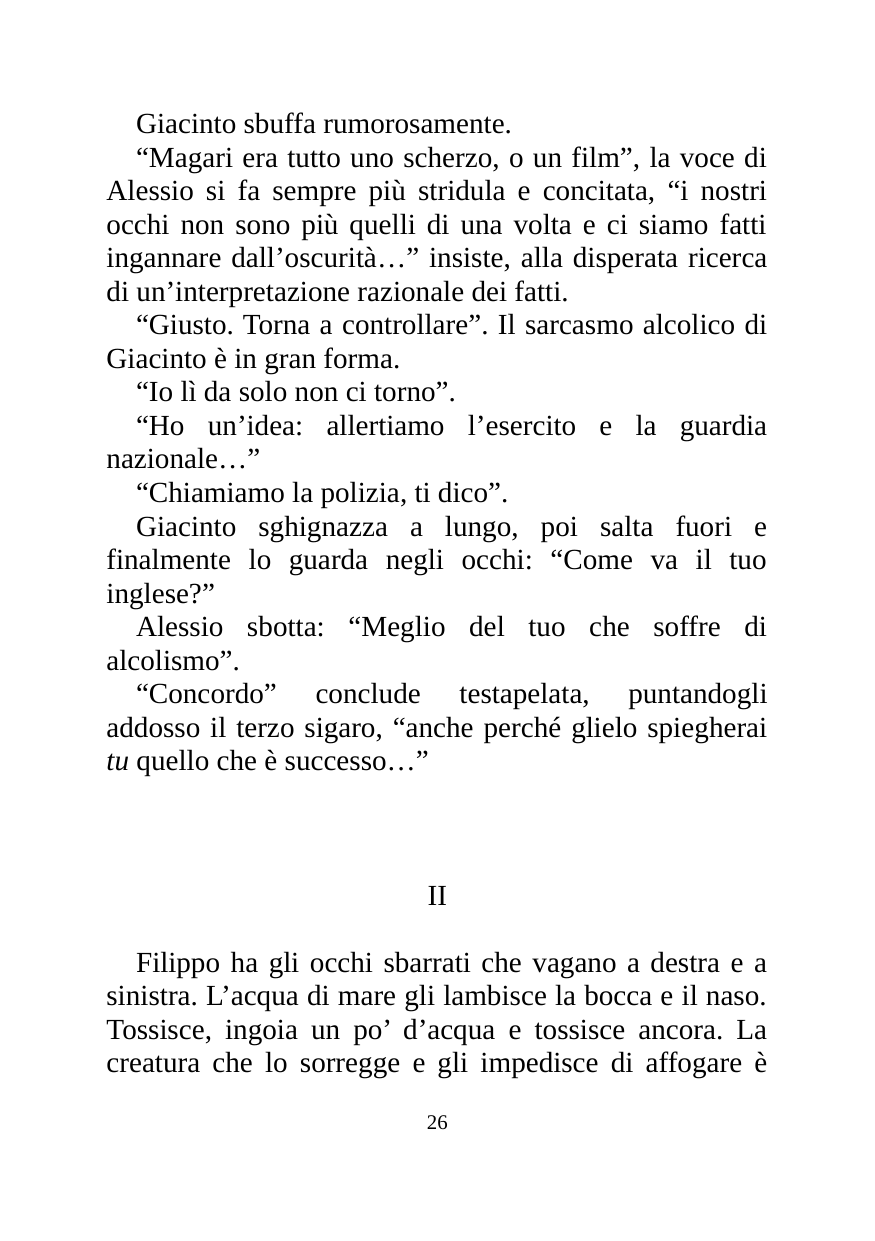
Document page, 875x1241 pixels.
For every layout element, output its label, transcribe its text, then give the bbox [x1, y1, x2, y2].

text “Io lì da solo non ci torno”. [106, 374, 768, 408]
text Giacinto sghignazza a lungo, poi salta fuori e finalmente lo guarda negli occhi: “Come va il tuo inglese?” [106, 509, 768, 609]
text “Giusto. Torna a controllare”. Il sarcasmo alcolico di Giacinto è in gran forma. [106, 307, 768, 374]
text “Ho un’idea: allertiamo l’esercito e la guardia nazionale…” [106, 408, 768, 475]
text II [106, 878, 768, 911]
text “Chiamiamo la polizia, ti dico”. [106, 475, 768, 509]
text Alessio sbotta: “Meglio del tuo che soffre di alcolismo”. [106, 609, 768, 676]
text “Concordo” conclude testapelata, puntandogli addosso il terzo sigaro, “anche perché glielo spiegherai tu quello che è successo…” [106, 676, 768, 777]
text “Magari era tutto uno scherzo, o un film”, la voce di Alessio si fa sempre più stridula e concitata, “i nostri occhi non sono più quelli di una volta e ci siamo fatti ingannare dall’oscurità…” insiste, alla disperata ricerca di un’interpretazione razionale dei fatti. [106, 140, 768, 307]
text Giacinto sbuffa rumorosamente. [106, 106, 768, 140]
text Filippo ha gli occhi sbarrati che vagano a destra e a sinistra. L’acqua di mare gli lambisce la bocca e il naso. Tossisce, ingoia un po’ d’acqua e tossisce ancora. La creatura che lo sorregge e gli impedisce di affogare è [106, 945, 768, 1079]
